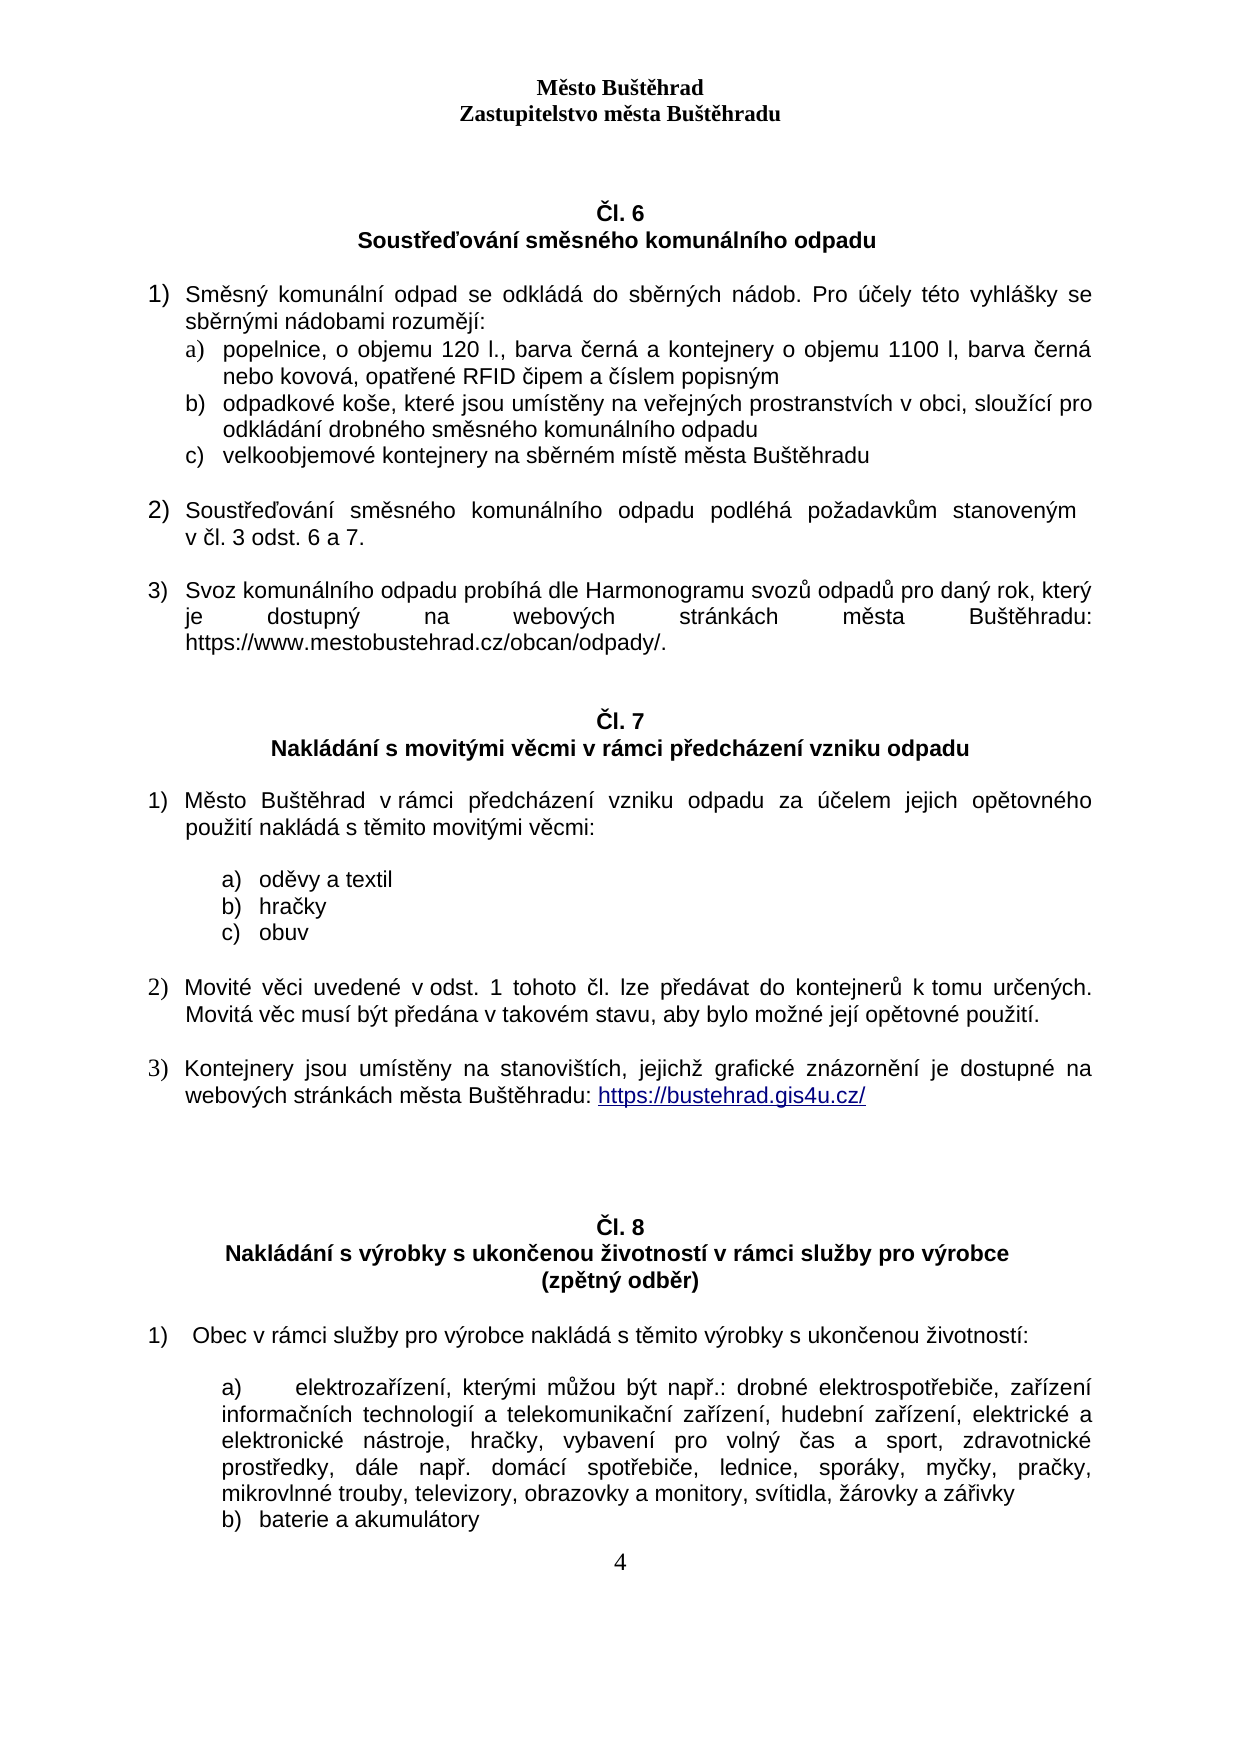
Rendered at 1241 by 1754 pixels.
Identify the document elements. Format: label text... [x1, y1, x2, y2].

subtitle Nakládání s výrobky s ukončenou životností v rámci služby pro výrobce [148, 1240, 1092, 1267]
list Směsný komunální odpad se odkládá do sběrných nádob. Pro účely této vyhlášky se sběrnými nádobami rozumějí: [148, 279, 1092, 334]
list Movité věci uvedené v odst. 1 tohoto čl. lze předávat do kontejnerů k tomu určených. Movitá věc musí být předána v takovém stavu, aby bylo možné její opětovné použití. [148, 972, 1092, 1027]
list velkoobjemové kontejnery na sběrném místě města Buštěhradu [185, 442, 1092, 469]
list Svoz komunálního odpadu probíhá dle Harmonogramu svozů odpadů pro daný rok, který je dostupný na webových stránkách města Buštěhradu: https://www.mestobustehrad.cz/obcan/odpady/. [148, 577, 1092, 656]
list Obec v rámci služby pro výrobce nakládá s těmito výrobky s ukončenou životností: [148, 1322, 1092, 1348]
text Čl. 6 [148, 200, 1092, 227]
list Kontejnery jsou umístěny na stanovištích, jejichž grafické znázornění je dostupné na webových stránkách města Buštěhradu: https://bustehrad.gis4u.cz/ [148, 1053, 1092, 1108]
list popelnice, o objemu 120 l., barva černá a kontejnery o objemu 1100 l, barva černá nebo kovová, opatřené RFID čipem a číslem popisným [185, 334, 1092, 390]
list Město Buštěhrad v rámci předcházení vzniku odpadu za účelem jejich opětovného použití nakládá s těmito movitými věcmi: [148, 787, 1092, 840]
list elektrozařízení, kterými můžou být např.: drobné elektrospotřebiče, zařízení informačních technologií a telekomunikační zařízení, hudební zařízení, elektrické a elektronické nástroje, hračky, vybavení pro volný čas a sport, zdravotnické prostředky, dále např. domácí spotřebiče, lednice, sporáky, myčky, pračky, mikrovlnné trouby, televizory, obrazovky a monitory, svítidla, žárovky a zářivky [221, 1374, 1092, 1506]
text Čl. 8 [148, 1214, 1092, 1240]
list hračky [221, 893, 1092, 919]
list oděvy a textil [221, 866, 1092, 893]
list Soustřeďování směsného komunálního odpadu podléhá požadavkům stanoveným v čl. 3 odst. 6 a 7. [148, 495, 1092, 550]
subtitle Nakládání s movitými věcmi v rámci předcházení vzniku odpadu [148, 735, 1092, 761]
text Čl. 7 [148, 708, 1092, 735]
text Soustřeďování směsného komunálního odpadu [148, 227, 1092, 253]
list obuv [221, 919, 1092, 946]
subtitle (zpětný odběr) [148, 1267, 1092, 1293]
list odpadkové koše, které jsou umístěny na veřejných prostranstvích v obci, sloužící pro odkládání drobného směsného komunálního odpadu [185, 390, 1092, 442]
list baterie a akumulátory [221, 1506, 1092, 1532]
